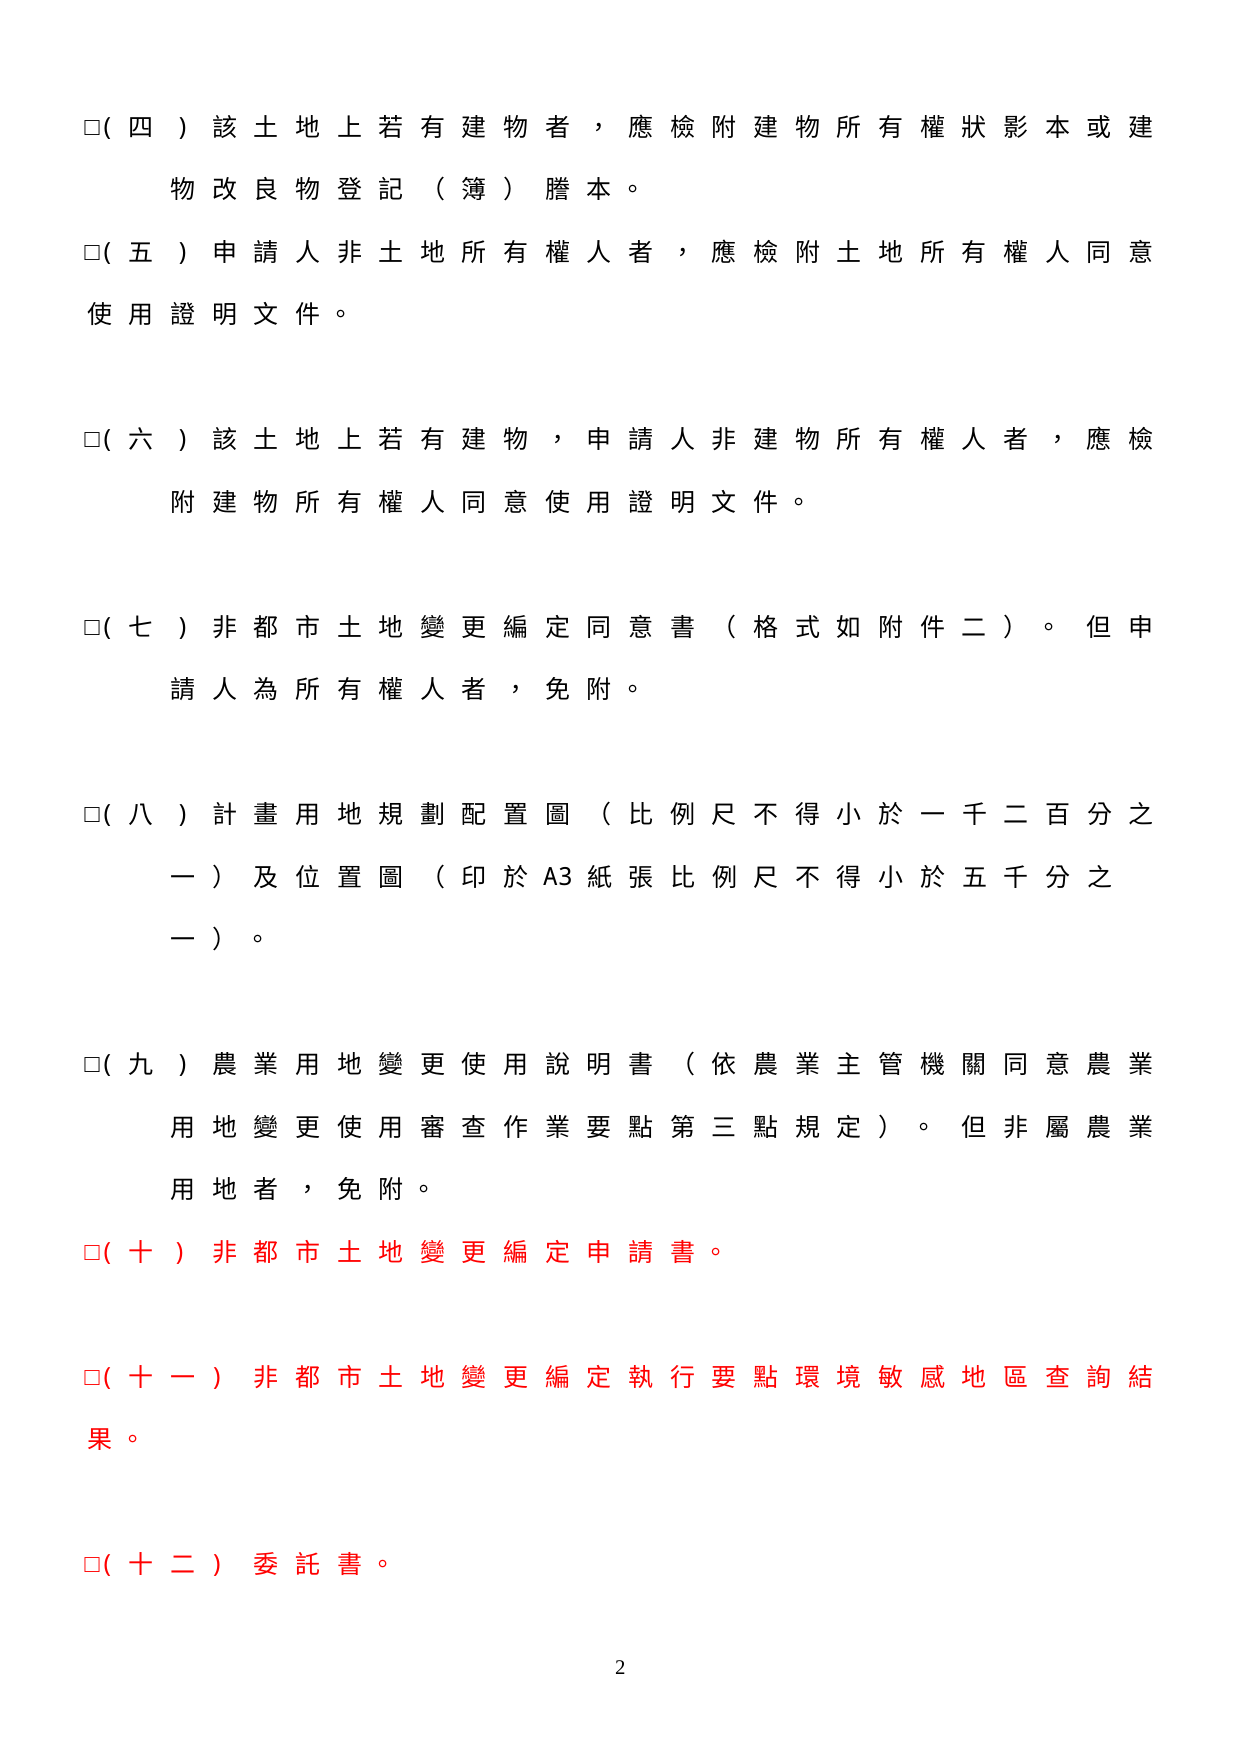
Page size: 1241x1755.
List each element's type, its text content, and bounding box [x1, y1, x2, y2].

text □(六)該土地上若有建物，申請人非建物所有權人者，應檢附建物所有權人同意使用證明文件。 [78, 396, 1162, 521]
text □(十) 非都市土地變更編定申請書。 [78, 1209, 1162, 1271]
text □(八)計畫用地規劃配置圖（比例尺不得小於一千二百分之一）及位置圖（印於A3紙張比例尺不得小於五千分之一）。 [78, 771, 1162, 959]
text □(五)申請人非土地所有權人者，應檢附土地所有權人同意使用證明文件。 [78, 209, 1162, 334]
text □(十一) 非都市土地變更編定執行要點環境敏感地區查詢結果。 [78, 1334, 1162, 1459]
text □(十二) 委託書。 [78, 1521, 1162, 1584]
text □(四)該土地上若有建物者，應檢附建物所有權狀影本或建物改良物登記（簿）謄本。 [78, 84, 1162, 209]
text □(七)非都市土地變更編定同意書（格式如附件二）。但申請人為所有權人者，免附。 [78, 584, 1162, 709]
text □(九)農業用地變更使用說明書（依農業主管機關同意農業用地變更使用審查作業要點第三點規定）。但非屬農業用地者，免附。 [78, 1021, 1162, 1209]
